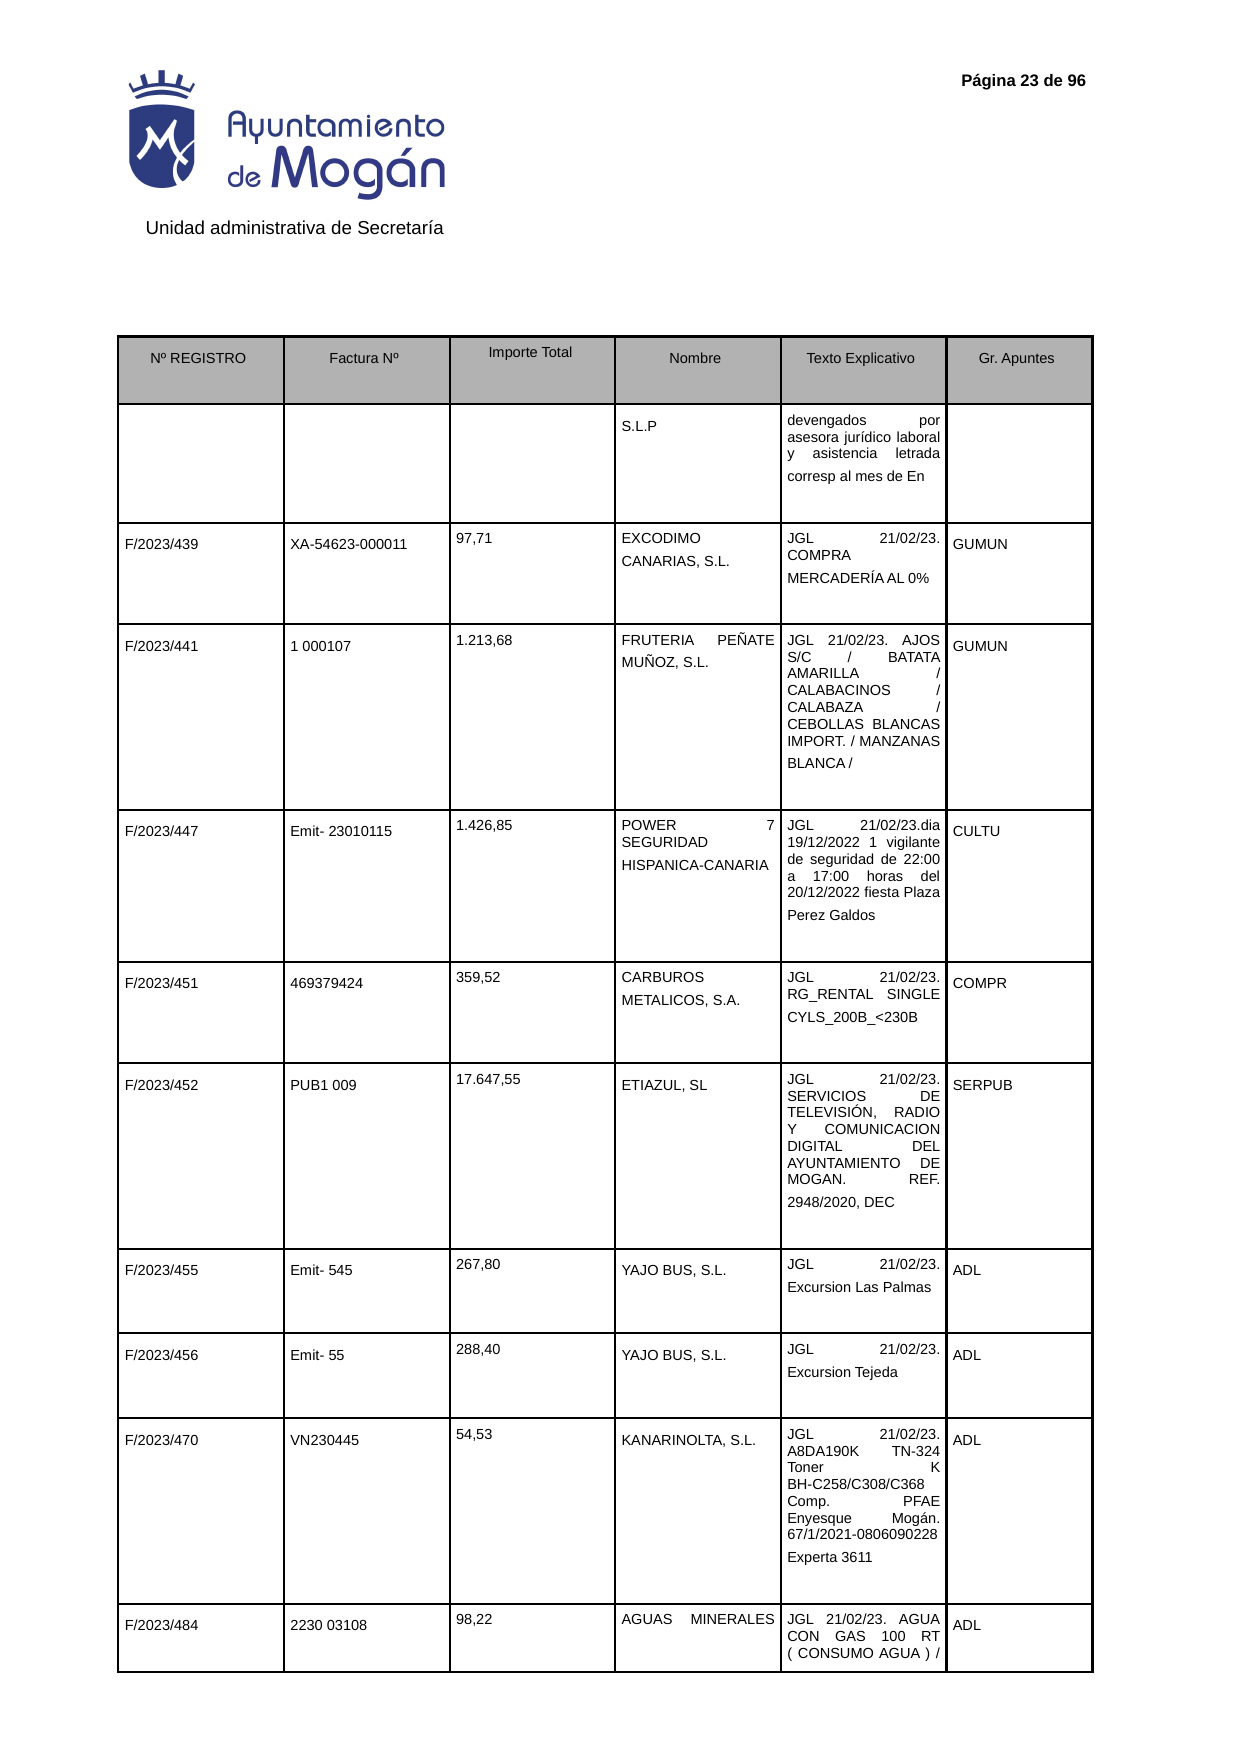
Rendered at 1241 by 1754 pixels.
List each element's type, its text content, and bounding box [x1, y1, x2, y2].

table_cell [948, 405, 1091, 522]
table_cell 288,40 [451, 1334, 614, 1417]
table_cell JGL 21/02/23. SERVICIOS DE TELEVISIÓN, RADIO Y COMUNICACION DIGITAL DEL AYUNTAMIENTO DE MOGAN. REF. 2948/2020, DEC [782, 1064, 945, 1247]
table_cell YAJO BUS, S.L. [616, 1250, 780, 1332]
table_cell XA-54623-000011 [285, 524, 449, 623]
table_cell GUMUN [948, 524, 1091, 623]
table_cell F/2023/452 [119, 1064, 283, 1247]
table_cell Emit- 23010115 [285, 811, 449, 961]
table_cell 2230 03108 [285, 1605, 449, 1671]
table_cell F/2023/451 [119, 963, 283, 1062]
table_cell EXCODIMO CANARIAS, S.L. [616, 524, 780, 623]
table_cell F/2023/447 [119, 811, 283, 961]
table_cell PUB1 009 [285, 1064, 449, 1247]
table_cell FRUTERIA PEÑATE MUÑOZ, S.L. [616, 625, 780, 809]
table_cell 54,53 [451, 1419, 614, 1602]
table_cell [285, 405, 449, 522]
table_cell Emit- 55 [285, 1334, 449, 1417]
table_cell JGL 21/02/23. Excursion Las Palmas [782, 1250, 945, 1332]
table_cell F/2023/439 [119, 524, 283, 623]
table_cell ADL [948, 1419, 1091, 1602]
table_cell JGL 21/02/23. Excursion Tejeda [782, 1334, 945, 1417]
table_cell 267,80 [451, 1250, 614, 1332]
table_cell ADL [948, 1334, 1091, 1417]
table_cell CARBUROS METALICOS, S.A. [616, 963, 780, 1062]
table_cell YAJO BUS, S.L. [616, 1334, 780, 1417]
table_cell F/2023/455 [119, 1250, 283, 1332]
table_cell devengados por asesora jurídico laboral y asistencia letrada corresp al mes de En [782, 405, 945, 522]
table_cell 17.647,55 [451, 1064, 614, 1247]
table_cell JGL 21/02/23. RG_RENTAL SINGLE CYLS_200B_<230B [782, 963, 945, 1062]
table_cell F/2023/484 [119, 1605, 283, 1671]
table_cell S.L.P [616, 405, 780, 522]
table_header Nº REGISTRO [119, 338, 283, 403]
table_header Gr. Apuntes [948, 338, 1091, 403]
table_cell CULTU [948, 811, 1091, 961]
picture [128, 70, 445, 206]
table_cell 469379424 [285, 963, 449, 1062]
table_cell F/2023/470 [119, 1419, 283, 1602]
table_cell [119, 405, 283, 522]
table_cell F/2023/456 [119, 1334, 283, 1417]
table_cell JGL 21/02/23. AGUA CON GAS 100 RT ( CONSUMO AGUA ) / [782, 1605, 945, 1671]
table_cell 359,52 [451, 963, 614, 1062]
table_cell 1 000107 [285, 625, 449, 809]
table_cell POWER 7 SEGURIDAD HISPANICA-CANARIA [616, 811, 780, 961]
table_cell SERPUB [948, 1064, 1091, 1247]
table_cell 1.213,68 [451, 625, 614, 809]
table_cell 98,22 [451, 1605, 614, 1671]
table_header Texto Explicativo [782, 338, 945, 403]
table_cell ADL [948, 1605, 1091, 1671]
table_cell Emit- 545 [285, 1250, 449, 1332]
table_cell JGL 21/02/23.dia 19/12/2022 1 vigilante de seguridad de 22:00 a 17:00 horas del 20/12/2022 fiesta Plaza Perez Galdos [782, 811, 945, 961]
table_header Factura Nº [285, 338, 449, 403]
table_cell KANARINOLTA, S.L. [616, 1419, 780, 1602]
table_cell 97,71 [451, 524, 614, 623]
table_cell JGL 21/02/23. AJOS S/C / BATATA AMARILLA / CALABACINOS / CALABAZA / CEBOLLAS BLANCAS IMPORT. / MANZANAS BLANCA / [782, 625, 945, 809]
table_cell F/2023/441 [119, 625, 283, 809]
table_cell VN230445 [285, 1419, 449, 1602]
table_cell COMPR [948, 963, 1091, 1062]
table_cell AGUAS MINERALES [616, 1605, 780, 1671]
table_cell ETIAZUL, SL [616, 1064, 780, 1247]
table_cell 1.426,85 [451, 811, 614, 961]
table_header Nombre [616, 338, 780, 403]
table_cell JGL 21/02/23. A8DA190K TN-324 Toner K BH-C258/C308/C368 Comp. PFAE Enyesque Mogán. 67/1/2021-0806090228 Experta 3611 [782, 1419, 945, 1602]
table_header Importe Total [451, 338, 614, 403]
table_cell [451, 405, 614, 522]
table_cell GUMUN [948, 625, 1091, 809]
table_cell ADL [948, 1250, 1091, 1332]
table_cell JGL 21/02/23. COMPRA MERCADERÍA AL 0% [782, 524, 945, 623]
